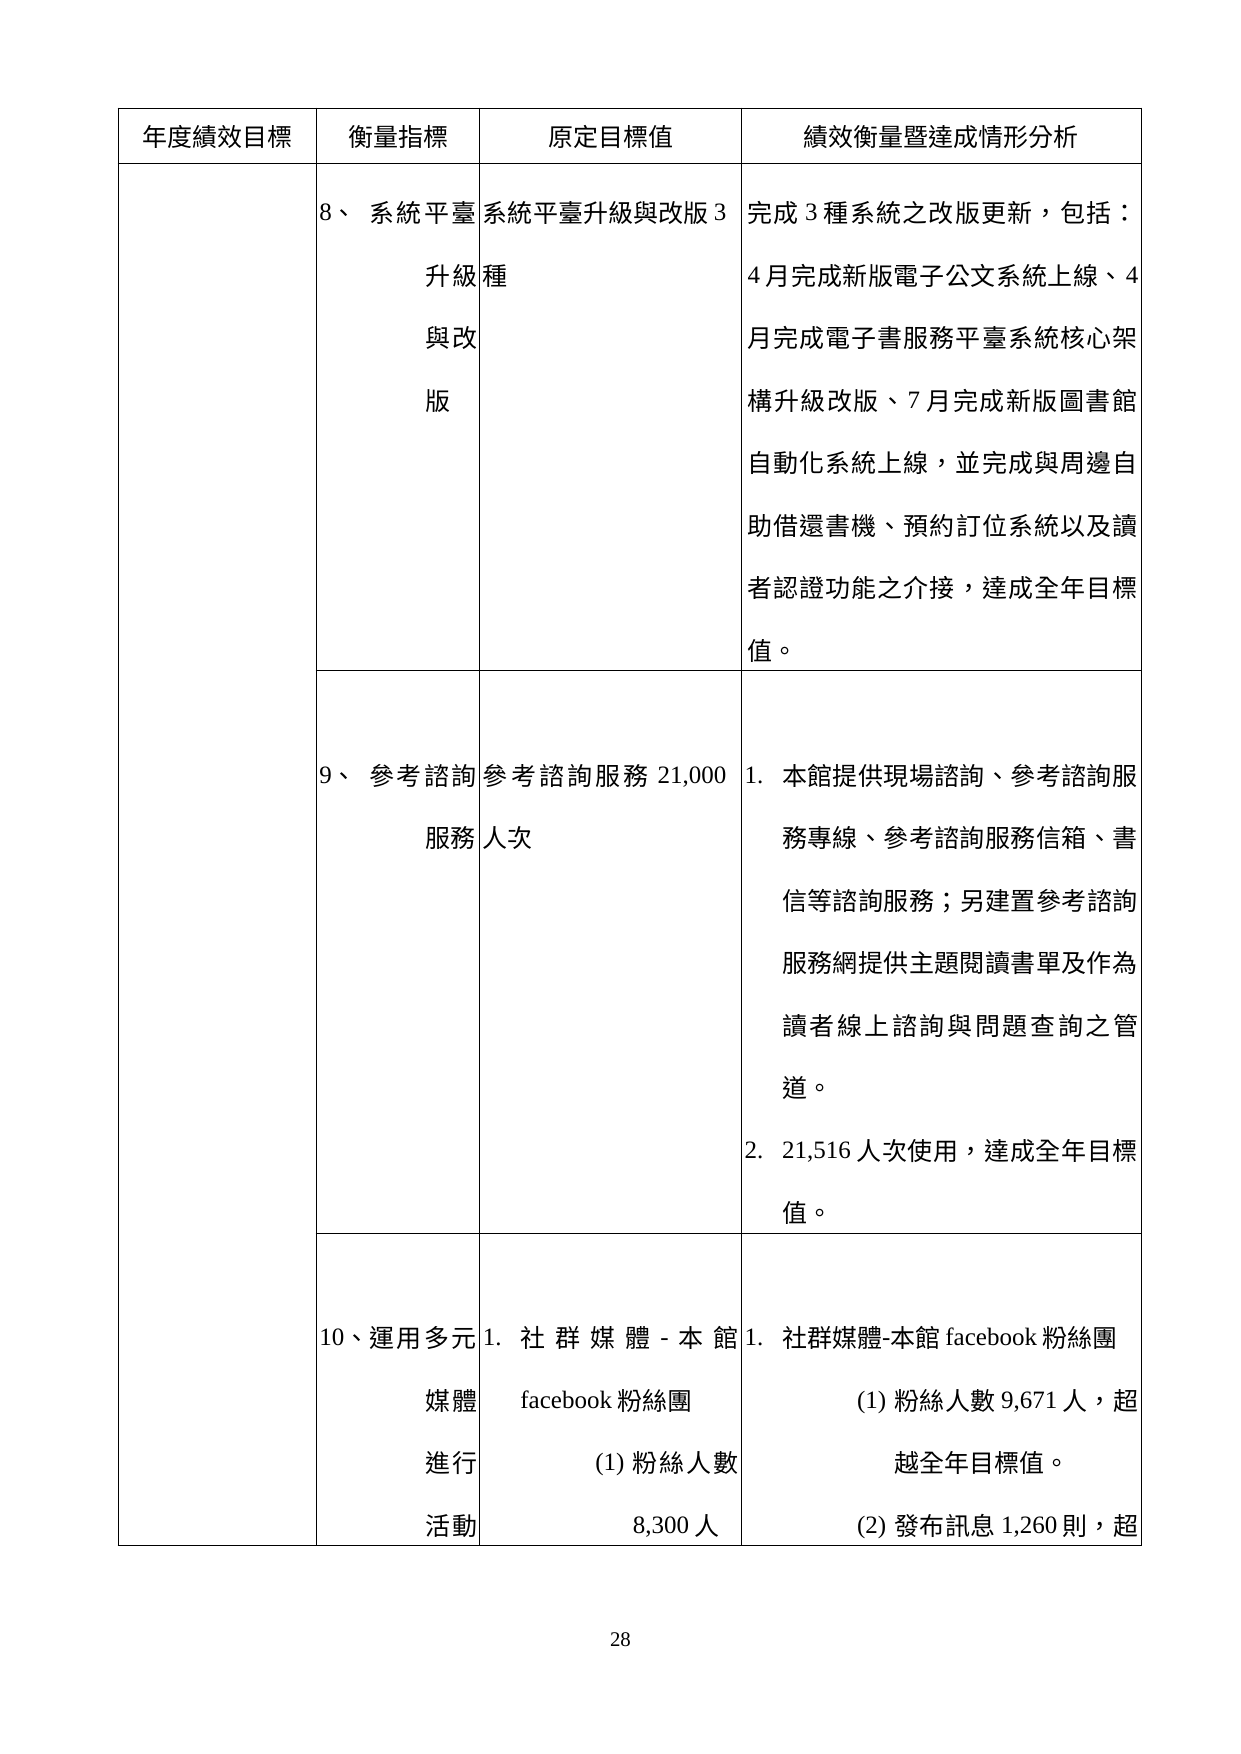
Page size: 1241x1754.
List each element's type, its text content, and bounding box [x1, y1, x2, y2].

table_cell 參考諮詢服務21,000人次 [480, 671, 741, 1233]
table_cell 完成3種系統之改版更新，包括： 4月完成新版電子公文系統上線、4月完成電子書服務平臺系統核心架構升級改版、7月完成新版圖書館自動化系統上線，並完成與周邊自助借還書機、預約訂位系統以及讀者認證功能之介接，達成全年目標值。 [742, 164, 1141, 670]
table_cell 參考諮詢服務 [317, 671, 479, 1233]
table_cell 運用多元媒體進行活動宣傳 [317, 1234, 479, 1545]
table_cell [119, 164, 316, 1545]
table_cell 社群媒體-本館facebook粉絲團 粉絲人數9,671人，超越全年目標值。 發布訊息1,260則，超越全年目標值。 互動用戶52,586人次，超越全年目標值。 有效瀏覽1,303,553人次，曝光總數為2,622,072次，超越全年目標值。 其他媒體行銷 發布新聞稿31則，超越全年目標值。 記者會及媒體專訪次數25場，達成全年目標值。並創造150則以上的媒體露出，節省30萬以上的廣告宣傳費用。 發行電子報62期，50,867人訂閱，達成全年目標值。 館內推播行銷4,893則，超越全年目標值。 活動簡訊發行6期，每期發送4,000份，達成全年目標值。 [742, 1234, 1141, 1545]
table_cell 本館提供現場諮詢、參考諮詢服務專線、參考諮詢服務信箱、書信等諮詢服務；另建置參考諮詢服務網提供主題閱讀書單及作為讀者線上諮詢與問題查詢之管道。 21,516人次使用，達成全年目標值。 [742, 671, 1141, 1233]
table_cell 系統平臺升級與改版3種 [480, 164, 741, 670]
table_header 原定目標值 [480, 109, 741, 163]
table_cell 系統平臺升級與改版 [317, 164, 479, 670]
table_cell 社群媒體-本館facebook粉絲團 粉絲人數8,300人 發布訊息250則 互動用戶30,000人次 有效瀏覽400,000人次 其他媒體行銷 發布新聞稿24則 記者會及媒體專訪次數24場 發行電子報62期 館內推播行銷2,000則 活動簡訊發行期數6期，份數24,000份 [480, 1234, 741, 1545]
table_header 衡量指標 [317, 109, 479, 163]
table_header 年度績效目標 [119, 109, 316, 163]
table_header 績效衡量暨達成情形分析 [742, 109, 1141, 163]
